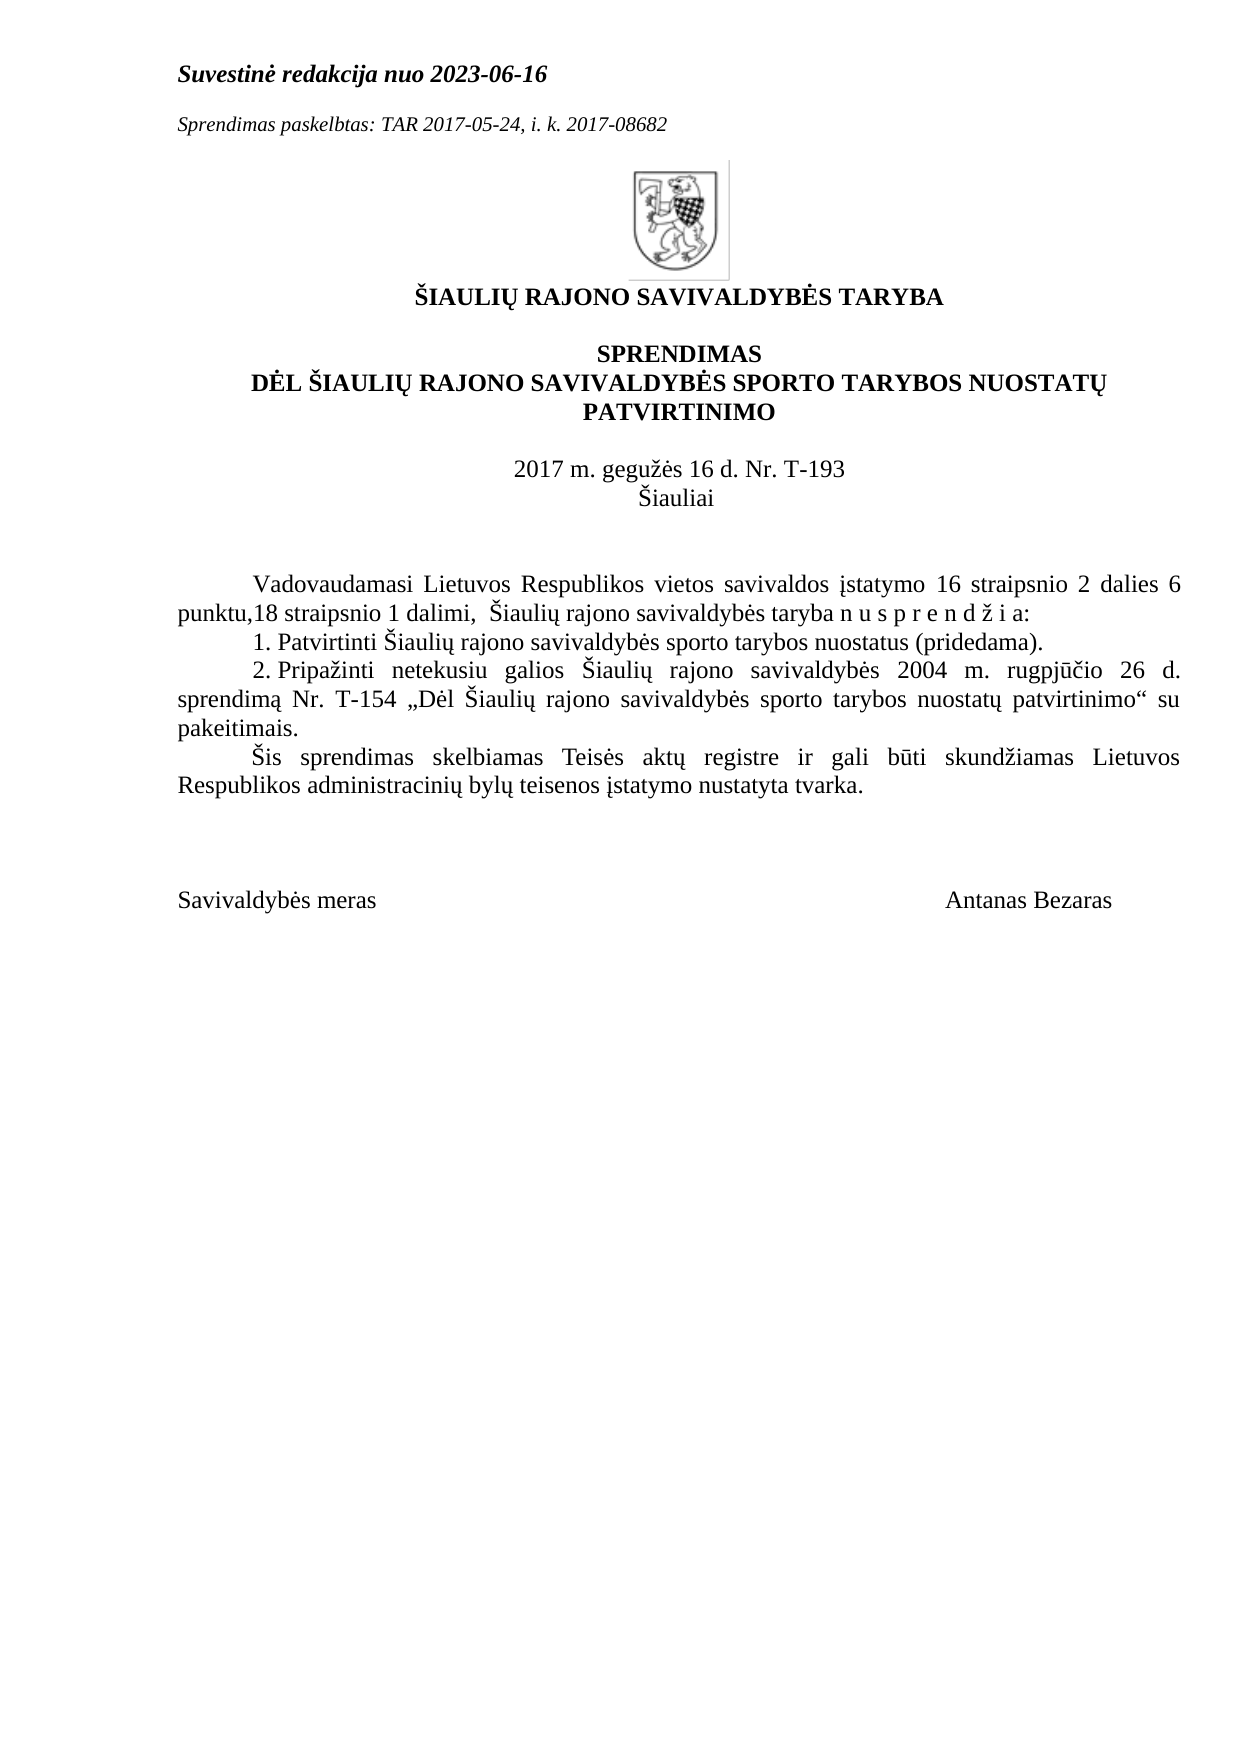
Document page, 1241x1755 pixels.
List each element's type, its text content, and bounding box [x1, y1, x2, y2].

text Sprendimas paskelbtas: TAR 2017-05-24, i. k. 2017-08682 [177, 112, 1181, 136]
text 2..Pripažinti netekusiu galios Šiaulių rajono savivaldybės 2004 m. rugpjūčio 26 d. sprendimą Nr. T-154 „Dėl Šiaulių rajono savivaldybės sporto tarybos nuostatų patvirtinimo“ su pakeitimais. [177, 656, 1181, 742]
text 2017 m. gegužės 16 d. Nr. T-193 [177, 454, 1181, 483]
text DĖL ŠIAULIŲ RAJONO SAVIVALDYBĖS SPORTO TARYBOS NUOSTATŲ PATVIRTINIMO [177, 368, 1181, 426]
text Šiauliai [177, 483, 1181, 512]
text Vadovaudamasi Lietuvos Respublikos vietos savivaldos įstatymo 16 straipsnio 2 dalies 6 punktu,18 straipsnio 1 dalimi, Šiaulių rajono savivaldybės taryba n u s p r e n d ž i a: [177, 569, 1181, 627]
text 1. Patvirtinti Šiaulių rajono savivaldybės sporto tarybos nuostatus (pridedama). [177, 627, 1181, 656]
text Šis sprendimas skelbiamas Teisės aktų registre ir gali būti skundžiamas Lietuvos Respublikos administracinių bylų teisenos įstatymo nustatyta tvarka. [177, 742, 1181, 799]
text Suvestinė redakcija nuo 2023-06-16 [177, 59, 1181, 88]
text Savivaldybės meras Antanas Bezaras [177, 886, 1181, 914]
subtitle SPRENDIMAS [177, 339, 1181, 368]
text ŠIAULIŲ RAJONO SAVIVALDYBĖS TARYBA [177, 282, 1181, 311]
